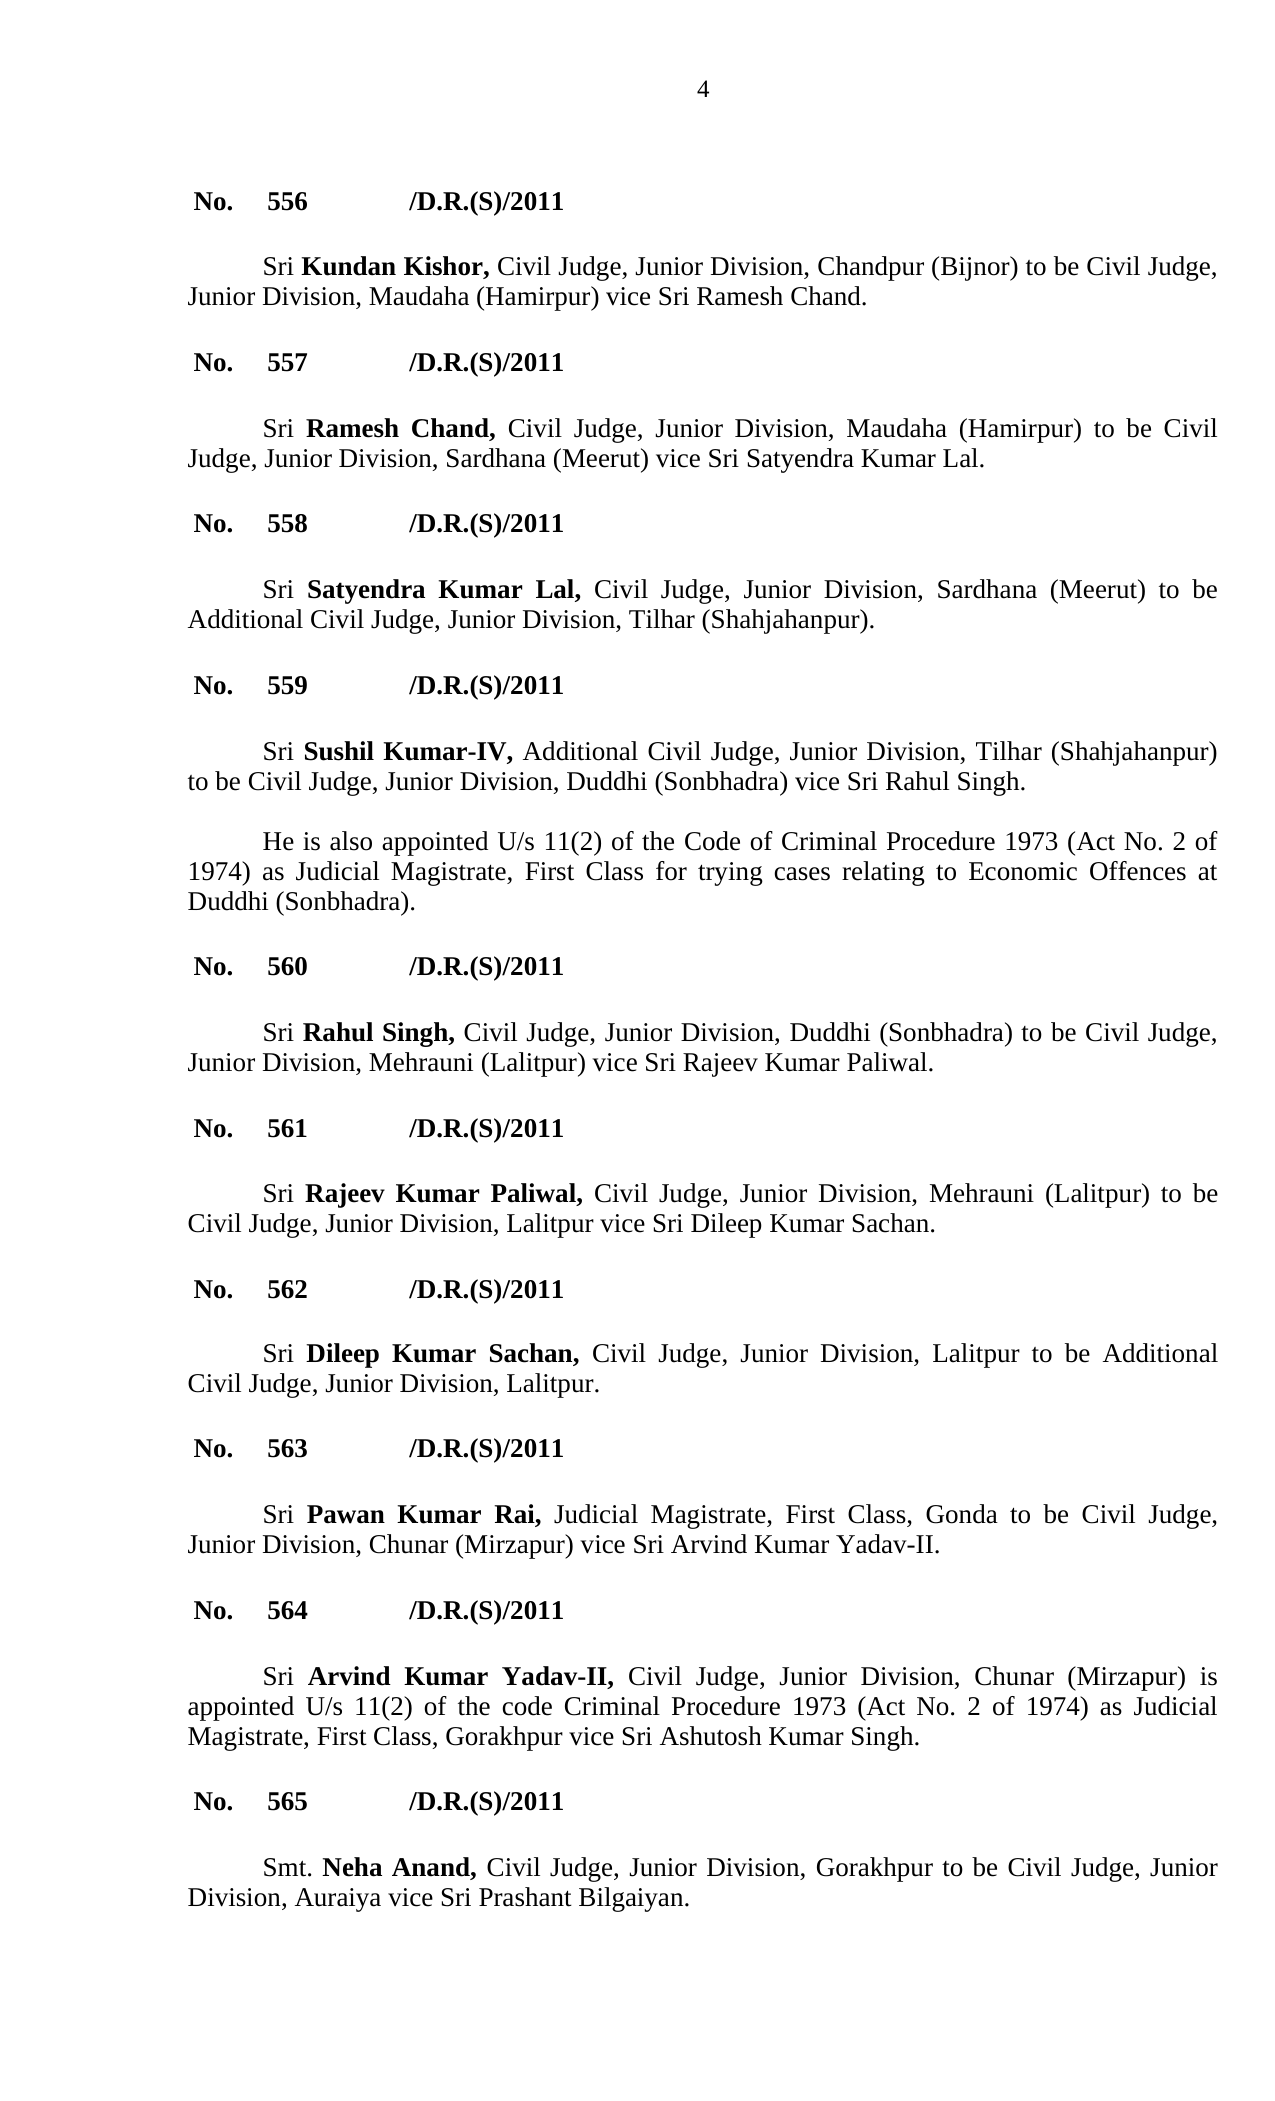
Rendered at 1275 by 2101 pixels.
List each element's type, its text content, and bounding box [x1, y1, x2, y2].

table_header No. [188, 1107, 261, 1149]
table_header /D.R.(S)/2011 [404, 946, 591, 987]
table_header No. [188, 1428, 261, 1469]
table_header [261, 180, 403, 221]
text Sri Ramesh Chand, Civil Judge, Junior Division, Maudaha (Hamirpur) to be Civil Judge, Junior Division, Sardhana (Meerut) vice Sri Satyendra Kumar Lal. [187, 413, 1219, 473]
table_header [261, 946, 403, 987]
table_header No. [188, 503, 261, 544]
table_header No. [188, 1589, 261, 1631]
table_header /D.R.(S)/2011 [404, 1428, 591, 1469]
table_header [261, 1428, 403, 1469]
text He is also appointed U/s 11(2) of the Code of Criminal Procedure 1973 (Act No. 2 of 1974) as Judicial Magistrate, First Class for trying cases relating to Economic Offences at Duddhi (Sonbhadra). [187, 826, 1219, 916]
table_header /D.R.(S)/2011 [404, 1269, 591, 1310]
text Sri Dileep Kumar Sachan, Civil Judge, Junior Division, Lalitpur to be Additional Civil Judge, Junior Division, Lalitpur. [187, 1338, 1219, 1398]
table_header [261, 503, 403, 544]
table_header /D.R.(S)/2011 [404, 341, 591, 383]
text Sri Arvind Kumar Yadav-II, Civil Judge, Junior Division, Chunar (Mirzapur) is appointed U/s 11(2) of the code Criminal Procedure 1973 (Act No. 2 of 1974) as Judicial Magistrate, First Class, Gorakhpur vice Sri Ashutosh Kumar Singh. [187, 1661, 1219, 1751]
table_header [261, 1269, 403, 1310]
table_header [261, 341, 403, 383]
table_header /D.R.(S)/2011 [404, 664, 591, 706]
table_header [261, 1589, 403, 1631]
table_header /D.R.(S)/2011 [404, 1781, 591, 1822]
table_header /D.R.(S)/2011 [404, 503, 591, 544]
table_header No. [188, 664, 261, 706]
text Sri Rahul Singh, Civil Judge, Junior Division, Duddhi (Sonbhadra) to be Civil Judge, Junior Division, Mehrauni (Lalitpur) vice Sri Rajeev Kumar Paliwal. [187, 1017, 1219, 1077]
text Sri Rajeev Kumar Paliwal, Civil Judge, Junior Division, Mehrauni (Lalitpur) to be Civil Judge, Junior Division, Lalitpur vice Sri Dileep Kumar Sachan. [187, 1179, 1219, 1239]
table_header No. [188, 180, 261, 221]
table_header No. [188, 1269, 261, 1310]
text Smt. Neha Anand, Civil Judge, Junior Division, Gorakhpur to be Civil Judge, Junior Division, Auraiya vice Sri Prashant Bilgaiyan. [187, 1852, 1219, 1912]
table_header [261, 664, 403, 706]
table_header [261, 1107, 403, 1149]
text Sri Sushil Kumar-IV, Additional Civil Judge, Junior Division, Tilhar (Shahjahanpur) to be Civil Judge, Junior Division, Duddhi (Sonbhadra) vice Sri Rahul Singh. [187, 736, 1219, 796]
table_header /D.R.(S)/2011 [404, 180, 591, 221]
text Sri Kundan Kishor, Civil Judge, Junior Division, Chandpur (Bijnor) to be Civil Judge, Junior Division, Maudaha (Hamirpur) vice Sri Ramesh Chand. [187, 251, 1219, 311]
table_header No. [188, 1781, 261, 1822]
table_header No. [188, 341, 261, 383]
table_header /D.R.(S)/2011 [404, 1589, 591, 1631]
table_header No. [188, 946, 261, 987]
table_header /D.R.(S)/2011 [404, 1107, 591, 1149]
text Sri Satyendra Kumar Lal, Civil Judge, Junior Division, Sardhana (Meerut) to be Additional Civil Judge, Junior Division, Tilhar (Shahjahanpur). [187, 574, 1219, 634]
text Sri Pawan Kumar Rai, Judicial Magistrate, First Class, Gonda to be Civil Judge, Junior Division, Chunar (Mirzapur) vice Sri Arvind Kumar Yadav-II. [187, 1499, 1219, 1559]
table_header [261, 1781, 403, 1822]
